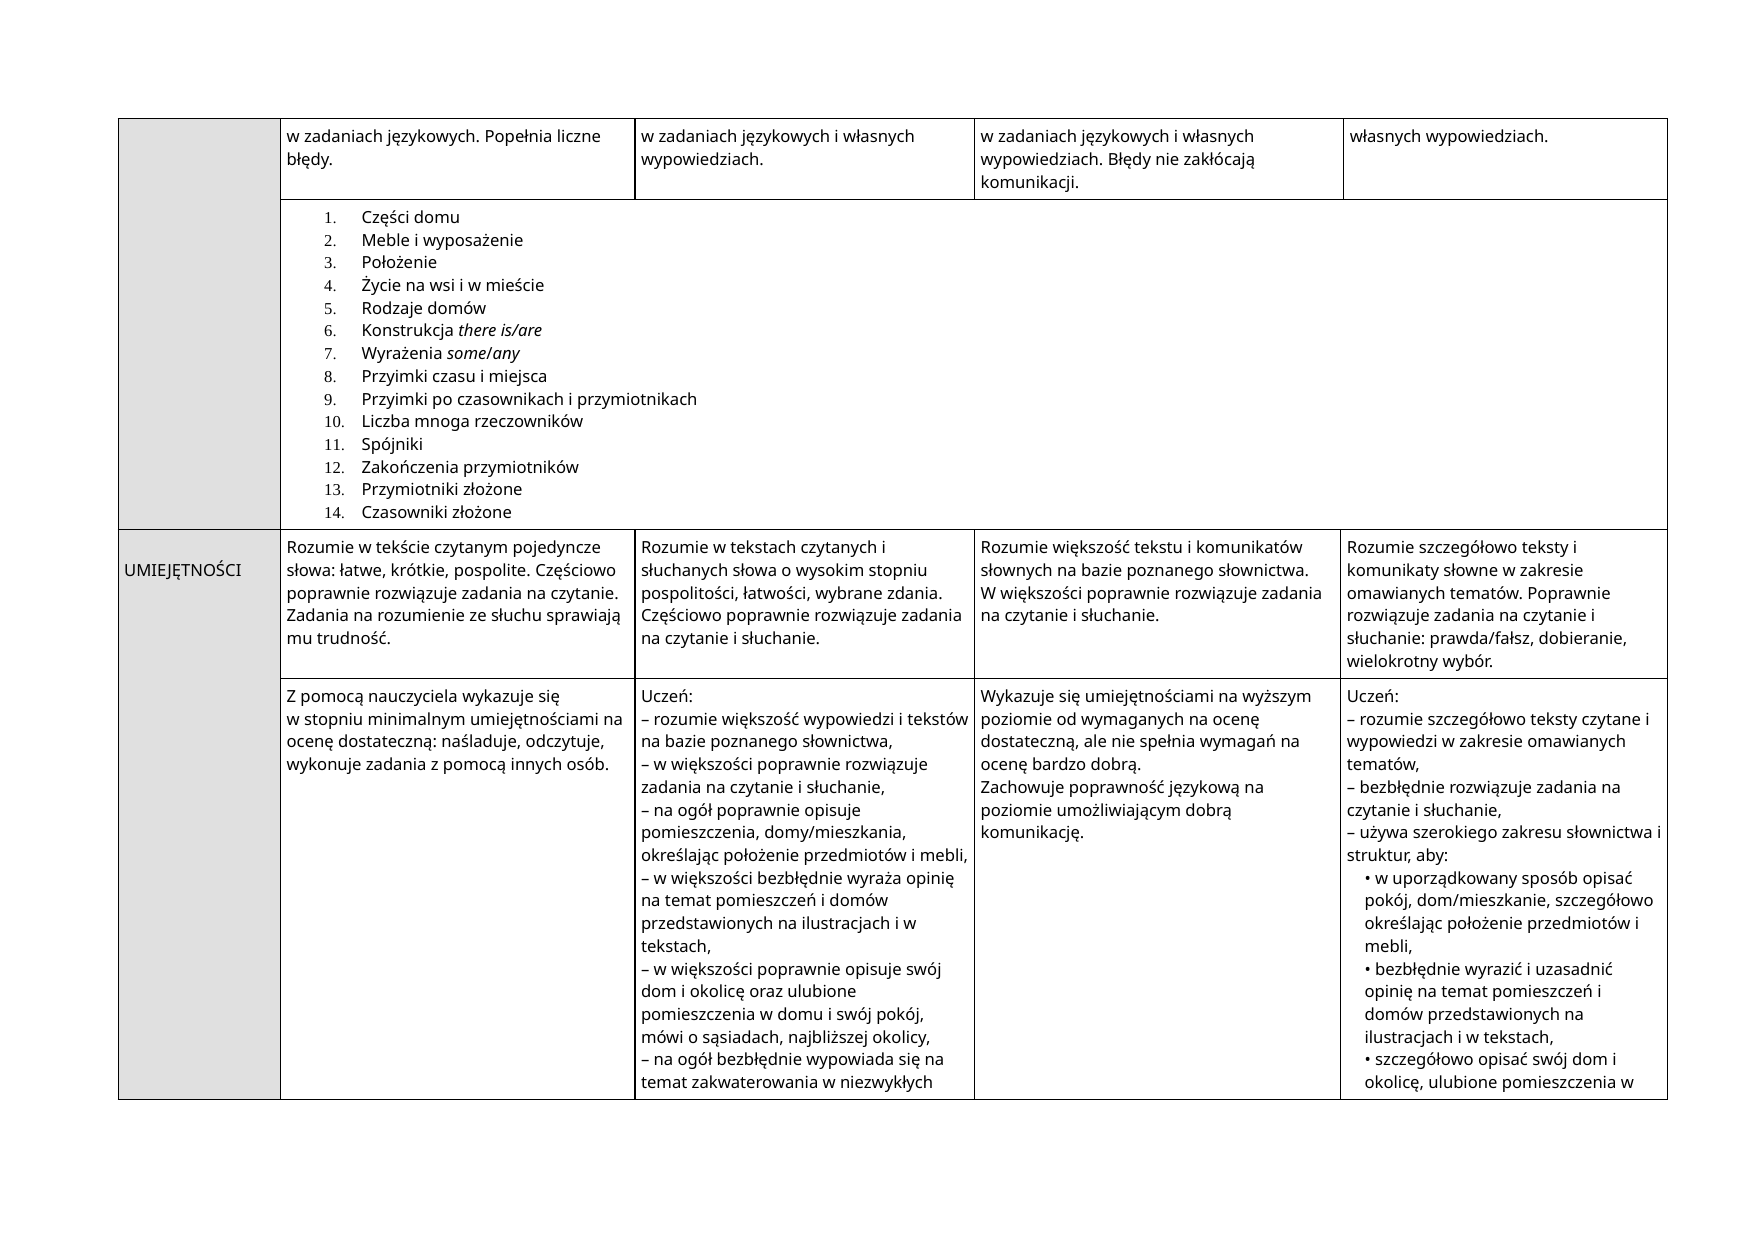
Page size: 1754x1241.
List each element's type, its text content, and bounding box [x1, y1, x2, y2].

table_cell UMIEJĘTNOŚCI [119, 530, 280, 1099]
table_cell Wykazuje się umiejętnościami na wyższym poziomie od wymaganych na ocenę dostateczną, ale nie spełnia wymagań na ocenę bardzo dobrą. Zachowuje poprawność językową na poziomie umożliwiającym dobrą komunikację. [975, 679, 1340, 1099]
table_cell własnych wypowiedziach. [1344, 119, 1667, 199]
table_cell Uczeń: – rozumie szczegółowo teksty czytane i wypowiedzi w zakresie omawianych tematów, – bezbłędnie rozwiązuje zadania na czytanie i słuchanie, – używa szerokiego zakresu słownictwa i struktur, aby: • w uporządkowany sposób opisać pokój, dom/mieszkanie, szczegółowo określając położenie przedmiotów i mebli, • bezbłędnie wyrazić i uzasadnić opinię na temat pomieszczeń i domów przedstawionych na ilustracjach i w tekstach, • szczegółowo opisać swój dom i okolicę, ulubione pomieszczenia w [1341, 679, 1667, 1099]
table_cell w zadaniach językowych. Popełnia liczne błędy. [281, 119, 634, 199]
table_cell Rozumie w tekstach czytanych i słuchanych słowa o wysokim stopniu pospolitości, łatwości, wybrane zdania. Częściowo poprawnie rozwiązuje zadania na czytanie i słuchanie. [636, 530, 974, 678]
table_cell [119, 119, 280, 529]
table_cell Rozumie szczegółowo teksty i komunikaty słowne w zakresie omawianych tematów. Poprawnie rozwiązuje zadania na czytanie i słuchanie: prawda/fałsz, dobieranie, wielokrotny wybór. [1341, 530, 1667, 678]
table_cell w zadaniach językowych i własnych wypowiedziach. Błędy nie zakłócają komunikacji. [975, 119, 1343, 199]
table_cell w zadaniach językowych i własnych wypowiedziach. [636, 119, 974, 199]
table_cell Rozumie większość tekstu i komunikatów słownych na bazie poznanego słownictwa. W większości poprawnie rozwiązuje zadania na czytanie i słuchanie. [975, 530, 1340, 678]
table_cell Z pomocą nauczyciela wykazuje się w stopniu minimalnym umiejętnościami na ocenę dostateczną: naśladuje, odczytuje, wykonuje zadania z pomocą innych osób. [281, 679, 634, 1099]
table_cell Rozumie w tekście czytanym pojedyncze słowa: łatwe, krótkie, pospolite. Częściowo poprawnie rozwiązuje zadania na czytanie. Zadania na rozumienie ze słuchu sprawiają mu trudność. [281, 530, 634, 678]
table_cell Części domu Meble i wyposażenie Położenie Życie na wsi i w mieście Rodzaje domów Konstrukcja there is/are Wyrażenia some/any Przyimki czasu i miejsca Przyimki po czasownikach i przymiotnikach Liczba mnoga rzeczowników Spójniki Zakończenia przymiotników Przymiotniki złożone Czasowniki złożone [281, 200, 1667, 529]
table_cell Uczeń: – rozumie większość wypowiedzi i tekstów na bazie poznanego słownictwa, – w większości poprawnie rozwiązuje zadania na czytanie i słuchanie, – na ogół poprawnie opisuje pomieszczenia, domy/mieszkania, określając położenie przedmiotów i mebli, – w większości bezbłędnie wyraża opinię na temat pomieszczeń i domów przedstawionych na ilustracjach i w tekstach, – w większości poprawnie opisuje swój dom i okolicę oraz ulubione pomieszczenia w domu i swój pokój, mówi o sąsiadach, najbliższej okolicy, – na ogół bezbłędnie wypowiada się na temat zakwaterowania w niezwykłych [636, 679, 974, 1099]
